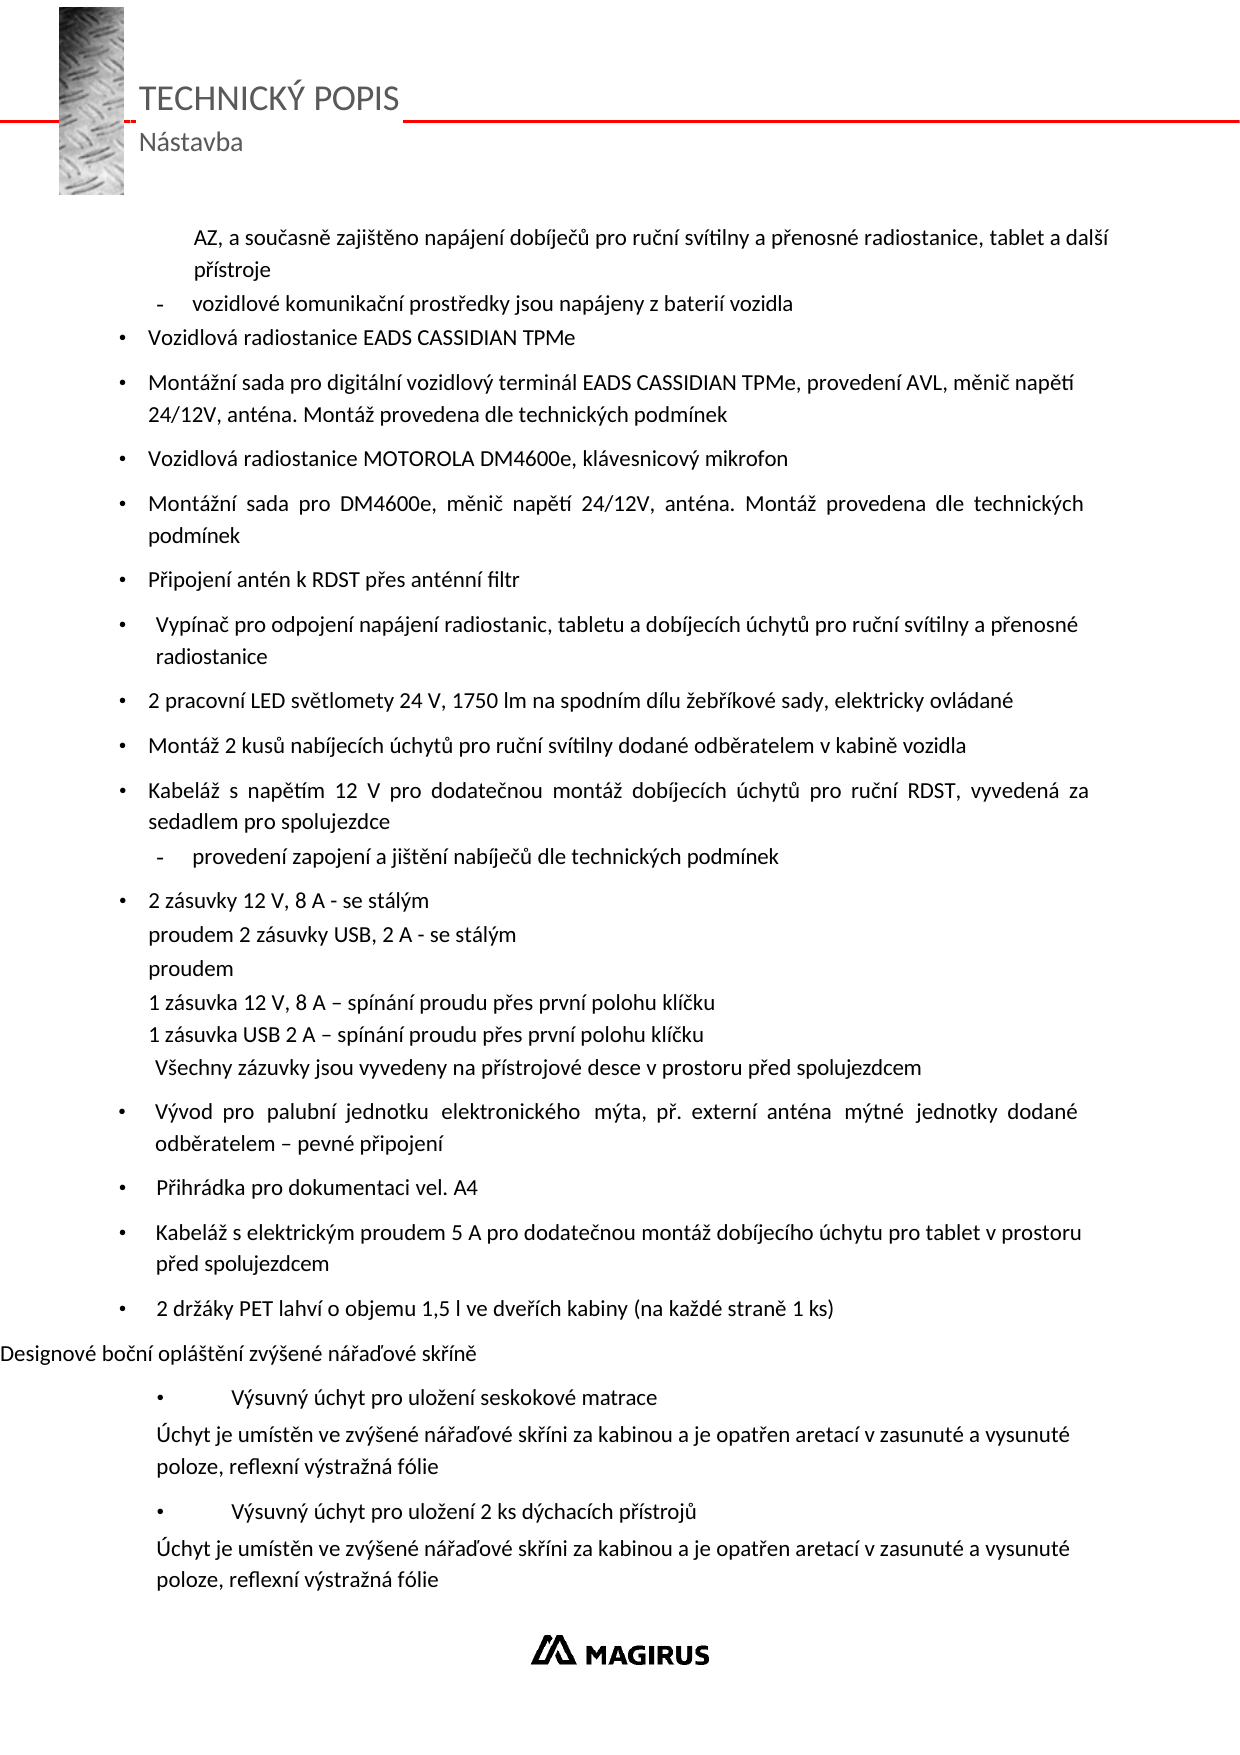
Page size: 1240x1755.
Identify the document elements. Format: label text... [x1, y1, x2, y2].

list Montáž 2 kusů nabíjecích úchytů pro ruční svítilny dodané odběratelem v kabině vozidla [118, 731, 1239, 759]
list Výsuvný úchyt pro uložení seskokové matrace [156, 1383, 1239, 1411]
text - provedení zapojení a jištění nabíječů dle technických podmínek [156, 842, 1239, 870]
text Úchyt je umístěn ve zvýšené nářaďové skříni za kabinou a je opatřen aretací v zasunuté a vysunuté poloze, reflexní výstražná fólie [156, 1534, 1125, 1593]
list Kabeláž s napětím 12 V pro dodatečnou montáž dobíjecích úchytů pro ruční RDST, vyvedená za sedadlem pro spolujezdce [118, 776, 1102, 835]
list Montážní sada pro DM4600e, měnič napětí 24/12V, anténa. Montáž provedena dle technických podmínek [118, 489, 1102, 549]
list Kabeláž s elektrickým proudem 5 A pro dodatečnou montáž dobíjecího úchytu pro tablet v prostoru před spolujezdcem [118, 1218, 1102, 1277]
text AZ, a současně zajištěno napájení dobíječů pro ruční svítilny a přenosné radiostanice, tablet a další přístroje [193, 223, 1125, 283]
text Všechny zázuvky jsou vyvedeny na přístrojové desce v prostoru před spolujezdcem [155, 1053, 1239, 1081]
list Vozidlová radiostanice MOTOROLA DM4600e, klávesnicový mikrofon [118, 444, 1239, 472]
list Vývod pro palubní jednotku elektronického mýta, př. externí anténa mýtné jednotky dodané odběratelem – pevné připojení [118, 1097, 1102, 1157]
list Montážní sada pro digitální vozidlový terminál EADS CASSIDIAN TPMe, provedení AVL, měnič napětí 24/12V, anténa. Montáž provedena dle technických podmínek [118, 368, 1102, 428]
text 1 zásuvka 12 V, 8 A – spínání proudu přes první polohu klíčku 1 zásuvka USB 2 A – spínání proudu přes první polohu klíčku [148, 988, 720, 1048]
list 2 pracovní LED světlomety 24 V, 1750 lm na spodním dílu žebříkové sady, elektricky ovládané [118, 686, 1239, 714]
list Vozidlová radiostanice EADS CASSIDIAN TPMe [118, 323, 1239, 351]
list 2 zásuvky 12 V, 8 A - se stálým proudem 2 zásuvky USB, 2 A - se stálým proudem [118, 887, 518, 982]
list Připojení antén k RDST přes anténní filtr [118, 565, 1239, 593]
list vozidlové komunikační prostředky jsou napájeny z baterií vozidla [156, 289, 1239, 317]
list Výsuvný úchyt pro uložení 2 ks dýchacích přístrojů [156, 1497, 1239, 1525]
text Úchyt je umístěn ve zvýšené nářaďové skříni za kabinou a je opatřen aretací v zasunuté a vysunuté poloze, reflexní výstražná fólie [156, 1420, 1125, 1480]
list Designové boční opláštění zvýšené nářaďové skříně [0, 1339, 1239, 1367]
list 2 držáky PET lahví o objemu 1,5 l ve dveřích kabiny (na každé straně 1 ks) [118, 1294, 1239, 1322]
list Přihrádka pro dokumentaci vel. A4 [118, 1173, 1239, 1201]
list Vypínač pro odpojení napájení radiostanic, tabletu a dobíjecích úchytů pro ruční svítilny a přenosné radiostanice [118, 610, 1102, 670]
